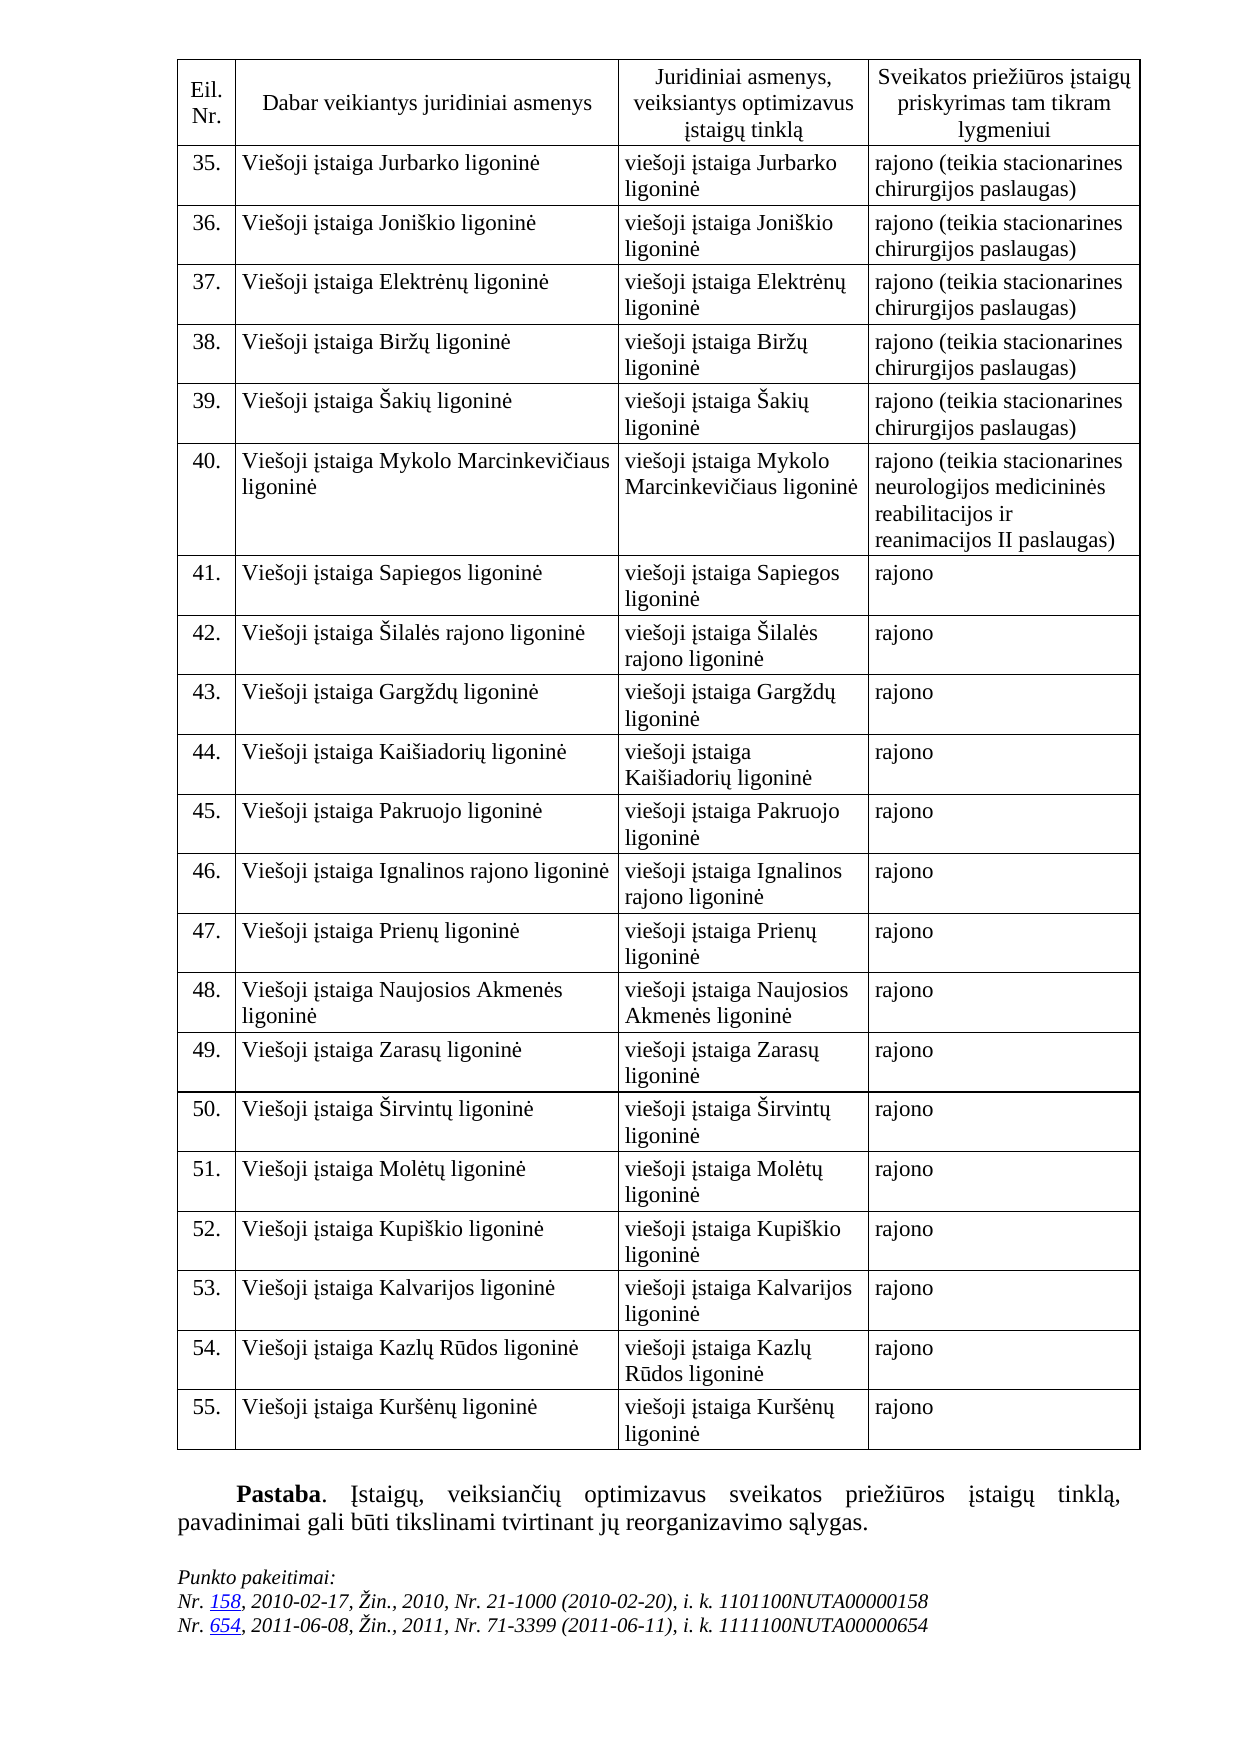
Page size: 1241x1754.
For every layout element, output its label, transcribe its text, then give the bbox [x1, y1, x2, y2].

table_cell Viešoji įstaiga Šilalės rajono ligoninė [236, 616, 618, 674]
table_cell viešoji įstaiga Biržų ligoninė [619, 325, 868, 383]
table_cell 48. [178, 973, 235, 1032]
table_cell Viešoji įstaiga Joniškio ligoninė [236, 206, 618, 264]
table_cell 53. [178, 1271, 235, 1330]
table_cell viešoji įstaiga Kaišiadorių ligoninė [619, 735, 868, 793]
table_cell viešoji įstaiga Širvintų ligoninė [619, 1093, 868, 1151]
table_cell rajono [869, 616, 1139, 674]
table_cell viešoji įstaiga Sapiegos ligoninė [619, 556, 868, 615]
table_cell rajono (teikia stacionarines chirurgijos paslaugas) [869, 146, 1139, 204]
table_cell rajono [869, 1390, 1139, 1449]
table_cell viešoji įstaiga Molėtų ligoninė [619, 1152, 868, 1211]
table_cell viešoji įstaiga Šakių ligoninė [619, 384, 868, 443]
table_cell 37. [178, 265, 235, 324]
table_cell 43. [178, 675, 235, 734]
table_cell Viešoji įstaiga Kalvarijos ligoninė [236, 1271, 618, 1330]
table_cell viešoji įstaiga Mykolo Marcinkevičiaus ligoninė [619, 444, 868, 555]
table_cell rajono [869, 1093, 1139, 1151]
table_cell 44. [178, 735, 235, 793]
table_cell 40. [178, 444, 235, 555]
table_cell Viešoji įstaiga Jurbarko ligoninė [236, 146, 618, 204]
table_cell Viešoji įstaiga Mykolo Marcinkevičiaus ligoninė [236, 444, 618, 555]
table_cell 50. [178, 1093, 235, 1151]
table_cell 41. [178, 556, 235, 615]
table_cell viešoji įstaiga Jurbarko ligoninė [619, 146, 868, 204]
table_cell Viešoji įstaiga Gargždų ligoninė [236, 675, 618, 734]
table_cell rajono [869, 1033, 1139, 1091]
table_cell Viešoji įstaiga Sapiegos ligoninė [236, 556, 618, 615]
table_cell 52. [178, 1212, 235, 1270]
table_cell viešoji įstaiga Kazlų Rūdos ligoninė [619, 1331, 868, 1389]
table_cell viešoji įstaiga Naujosios Akmenės ligoninė [619, 973, 868, 1032]
table_cell rajono [869, 795, 1139, 853]
table_cell viešoji įstaiga Elektrėnų ligoninė [619, 265, 868, 324]
table_cell viešoji įstaiga Joniškio ligoninė [619, 206, 868, 264]
table_cell Viešoji įstaiga Elektrėnų ligoninė [236, 265, 618, 324]
table_cell viešoji įstaiga Šilalės rajono ligoninė [619, 616, 868, 674]
table_cell 55. [178, 1390, 235, 1449]
table_cell Viešoji įstaiga Naujosios Akmenės ligoninė [236, 973, 618, 1032]
table_cell viešoji įstaiga Kupiškio ligoninė [619, 1212, 868, 1270]
table_cell rajono (teikia stacionarines chirurgijos paslaugas) [869, 206, 1139, 264]
table_cell 47. [178, 914, 235, 972]
table_cell viešoji įstaiga Zarasų ligoninė [619, 1033, 868, 1091]
table_cell Viešoji įstaiga Ignalinos rajono ligoninė [236, 854, 618, 913]
table_cell Viešoji įstaiga Biržų ligoninė [236, 325, 618, 383]
table_cell Viešoji įstaiga Pakruojo ligoninė [236, 795, 618, 853]
table_cell 49. [178, 1033, 235, 1091]
text Nr. 654, 2011-06-08, Žin., 2011, Nr. 71-3399 (2011-06-11), i. k. 1111100NUTA00000654 [177, 1613, 1122, 1637]
table_cell 39. [178, 384, 235, 443]
table_cell rajono [869, 1271, 1139, 1330]
table_cell viešoji įstaiga Prienų ligoninė [619, 914, 868, 972]
table_cell Viešoji įstaiga Širvintų ligoninė [236, 1093, 618, 1151]
table_cell Viešoji įstaiga Molėtų ligoninė [236, 1152, 618, 1211]
table_cell 38. [178, 325, 235, 383]
text Nr. 158, 2010-02-17, Žin., 2010, Nr. 21-1000 (2010-02-20), i. k. 1101100NUTA00000158 [177, 1589, 1122, 1613]
table_cell viešoji įstaiga Gargždų ligoninė [619, 675, 868, 734]
table_cell 45. [178, 795, 235, 853]
table_cell Viešoji įstaiga Šakių ligoninė [236, 384, 618, 443]
text Pastaba. Įstaigų, veiksiančių optimizavus sveikatos priežiūros įstaigų tinklą, pavadinimai gali būti tikslinami tvirtinant jų reorganizavimo sąlygas. [177, 1479, 1122, 1536]
table_cell 51. [178, 1152, 235, 1211]
table_cell rajono [869, 973, 1139, 1032]
table_cell rajono [869, 556, 1139, 615]
table_cell viešoji įstaiga Kalvarijos ligoninė [619, 1271, 868, 1330]
table_cell rajono [869, 675, 1139, 734]
table_cell rajono (teikia stacionarines chirurgijos paslaugas) [869, 384, 1139, 443]
table_cell rajono (teikia stacionarines chirurgijos paslaugas) [869, 325, 1139, 383]
table_cell rajono [869, 1331, 1139, 1389]
table_cell Viešoji įstaiga Kupiškio ligoninė [236, 1212, 618, 1270]
table_cell rajono [869, 914, 1139, 972]
table_cell viešoji įstaiga Pakruojo ligoninė [619, 795, 868, 853]
table_cell rajono [869, 1212, 1139, 1270]
table_cell Viešoji įstaiga Kaišiadorių ligoninė [236, 735, 618, 793]
table_cell 46. [178, 854, 235, 913]
table_cell 42. [178, 616, 235, 674]
table_header Eil. Nr. [178, 60, 235, 145]
table_header Dabar veikiantys juridiniai asmenys [236, 60, 618, 145]
table_cell rajono [869, 854, 1139, 913]
text Punkto pakeitimai: [177, 1565, 1122, 1589]
table_cell viešoji įstaiga Kuršėnų ligoninė [619, 1390, 868, 1449]
table_cell rajono (teikia stacionarines chirurgijos paslaugas) [869, 265, 1139, 324]
table_cell rajono [869, 735, 1139, 793]
table_cell Viešoji įstaiga Prienų ligoninė [236, 914, 618, 972]
table_cell Viešoji įstaiga Zarasų ligoninė [236, 1033, 618, 1091]
table_cell 54. [178, 1331, 235, 1389]
table_cell Viešoji įstaiga Kazlų Rūdos ligoninė [236, 1331, 618, 1389]
table_header Sveikatos priežiūros įstaigų priskyrimas tam tikram lygmeniui [869, 60, 1139, 145]
table_cell viešoji įstaiga Ignalinos rajono ligoninė [619, 854, 868, 913]
table_cell 35. [178, 146, 235, 204]
table_cell rajono [869, 1152, 1139, 1211]
table_header Juridiniai asmenys, veiksiantys optimizavus įstaigų tinklą [619, 60, 868, 145]
table_cell Viešoji įstaiga Kuršėnų ligoninė [236, 1390, 618, 1449]
table_cell 36. [178, 206, 235, 264]
table_cell rajono (teikia stacionarines neurologijos medicininės reabilitacijos ir reanimacijos II paslaugas) [869, 444, 1139, 555]
